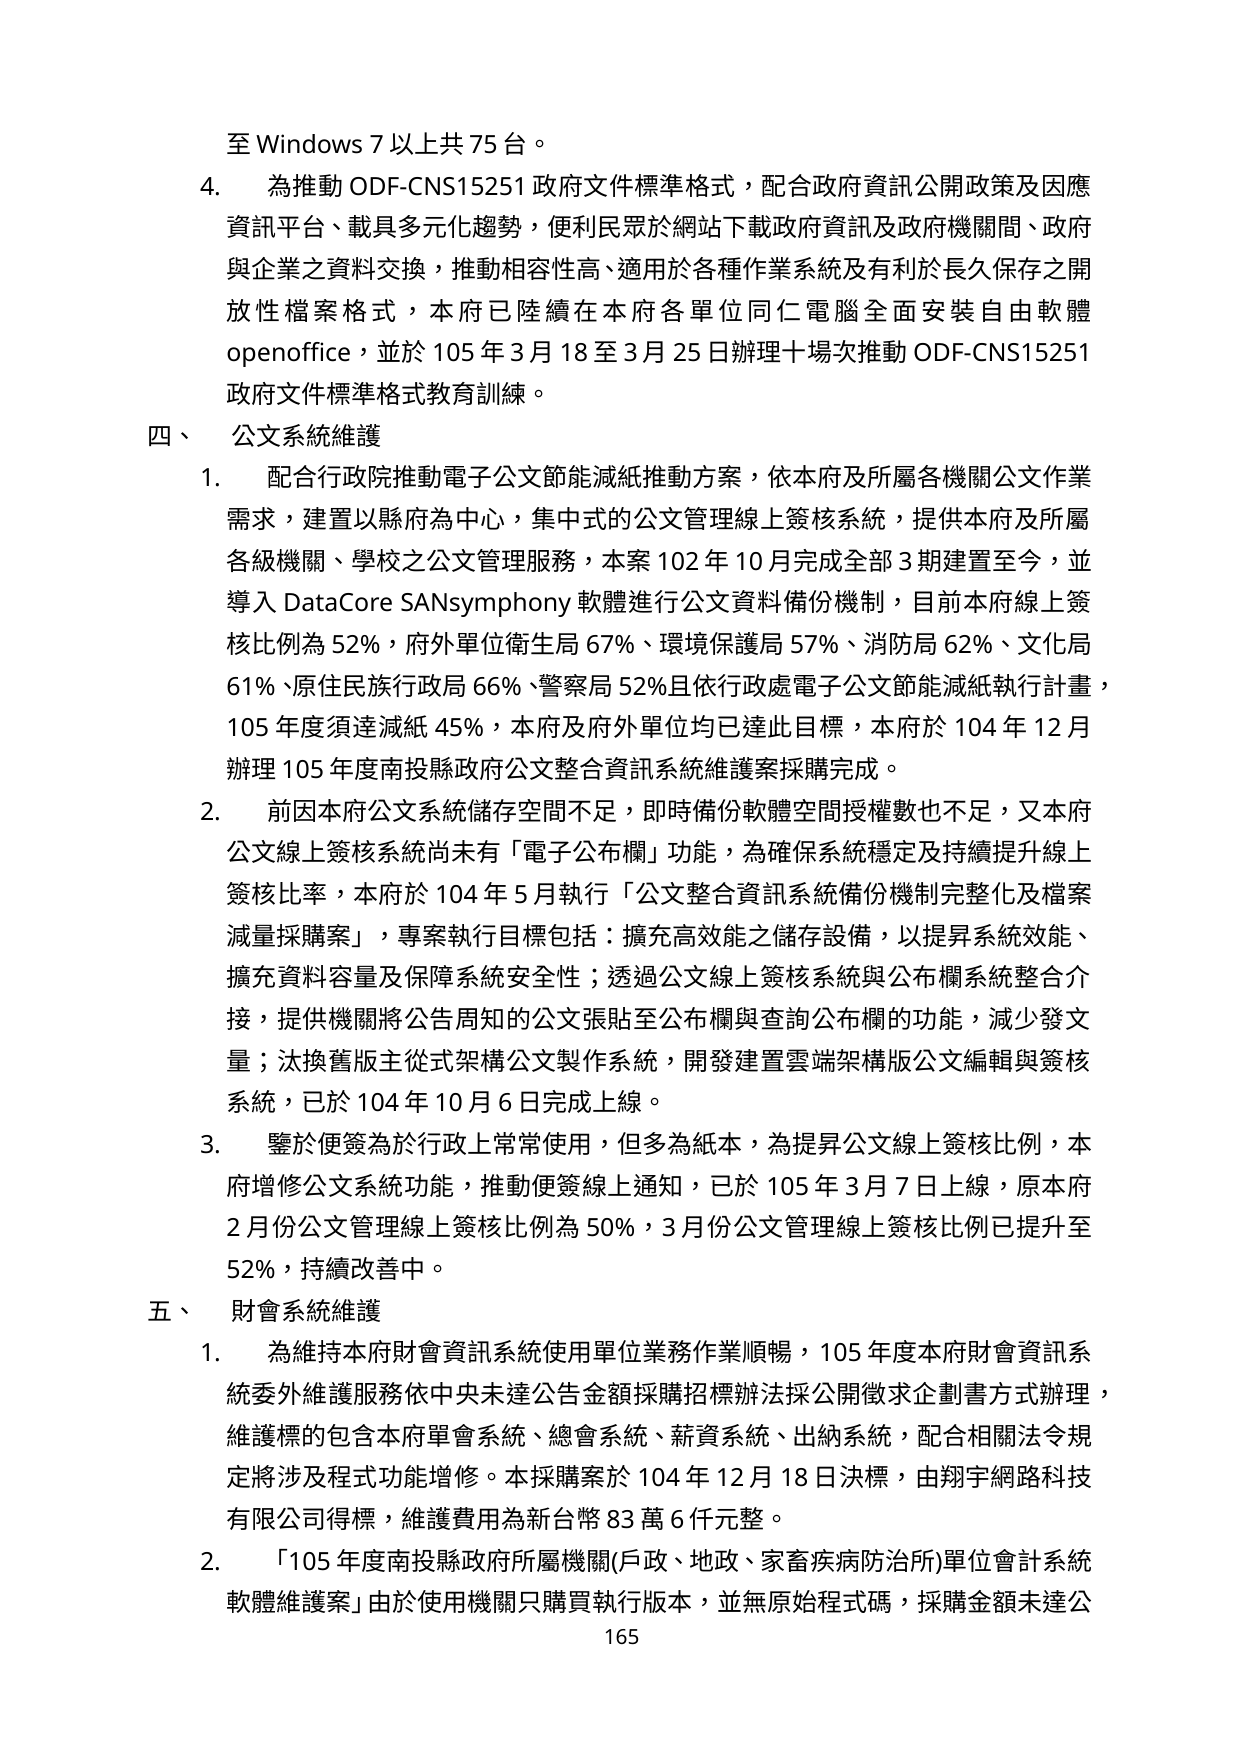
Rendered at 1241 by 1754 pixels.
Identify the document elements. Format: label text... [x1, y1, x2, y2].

list 至Windows 7以上共75台。 [200, 120, 1092, 162]
list 「105年度南投縣政府所屬機關(戶政、地政、家畜疾病防治所)單位會計系統軟體維護案」由於使用機關只購買執行版本，並無原始程式碼，採購金額未達公 [200, 1537, 1092, 1620]
list 前因本府公文系統儲存空間不足，即時備份軟體空間授權數也不足，又本府公文線上簽核系統尚未有「電子公布欄」功能，為確保系統穩定及持續提升線上簽核比率，本府於104年5月執行「公文整合資訊系統備份機制完整化及檔案減量採購案」，專案執行目標包括：擴充高效能之儲存設備，以提昇系統效能、擴充資料容量及保障系統安全性；透過公文線上簽核系統與公布欄系統整合介接，提供機關將公告周知的公文張貼至公布欄與查詢公布欄的功能，減少發文量；汰換舊版主從式架構公文製作系統，開發建置雲端架構版公文編輯與簽核系統，已於104年10月6日完成上線。 [200, 787, 1092, 1120]
list 為推動ODF-CNS15251政府文件標準格式，配合政府資訊公開政策及因應資訊平台、載具多元化趨勢，便利民眾於網站下載政府資訊及政府機關間、政府與企業之資料交換，推動相容性高、適用於各種作業系統及有利於長久保存之開放性檔案格式，本府已陸續在本府各單位同仁電腦全面安裝自由軟體openoffice，並於105年3月18至3月25日辦理十場次推動ODF-CNS15251政府文件標準格式教育訓練。 [200, 162, 1092, 412]
list 為維持本府財會資訊系統使用單位業務作業順暢，105年度本府財會資訊系統委外維護服務依中央未達公告金額採購招標辦法採公開徵求企劃書方式辦理，維護標的包含本府單會系統、總會系統、薪資系統、出納系統，配合相關法令規定將涉及程式功能增修。本採購案於104年12月18日決標，由翔宇網路科技有限公司得標，維護費用為新台幣83萬6仟元整。 [200, 1328, 1092, 1537]
list 財會系統維護 [148, 1287, 1092, 1328]
list 配合行政院推動電子公文節能減紙推動方案，依本府及所屬各機關公文作業需求，建置以縣府為中心，集中式的公文管理線上簽核系統，提供本府及所屬各級機關、學校之公文管理服務，本案102年10月完成全部3期建置至今，並導入DataCore SANsymphony軟體進行公文資料備份機制，目前本府線上簽核比例為52%，府外單位衛生局67%、環境保護局57%、消防局62%、文化局61%、原住民族行政局66%、警察局52%且依行政處電子公文節能減紙執行計畫，105年度須逹減紙45%，本府及府外單位均已達此目標，本府於104年12月辦理105年度南投縣政府公文整合資訊系統維護案採購完成。 [200, 453, 1092, 787]
list 公文系統維護 [148, 412, 1092, 453]
list 鑒於便簽為於行政上常常使用，但多為紙本，為提昇公文線上簽核比例，本府增修公文系統功能，推動便簽線上通知，已於105年3月7日上線，原本府2月份公文管理線上簽核比例為50%，3月份公文管理線上簽核比例已提升至52%，持續改善中。 [200, 1120, 1092, 1287]
